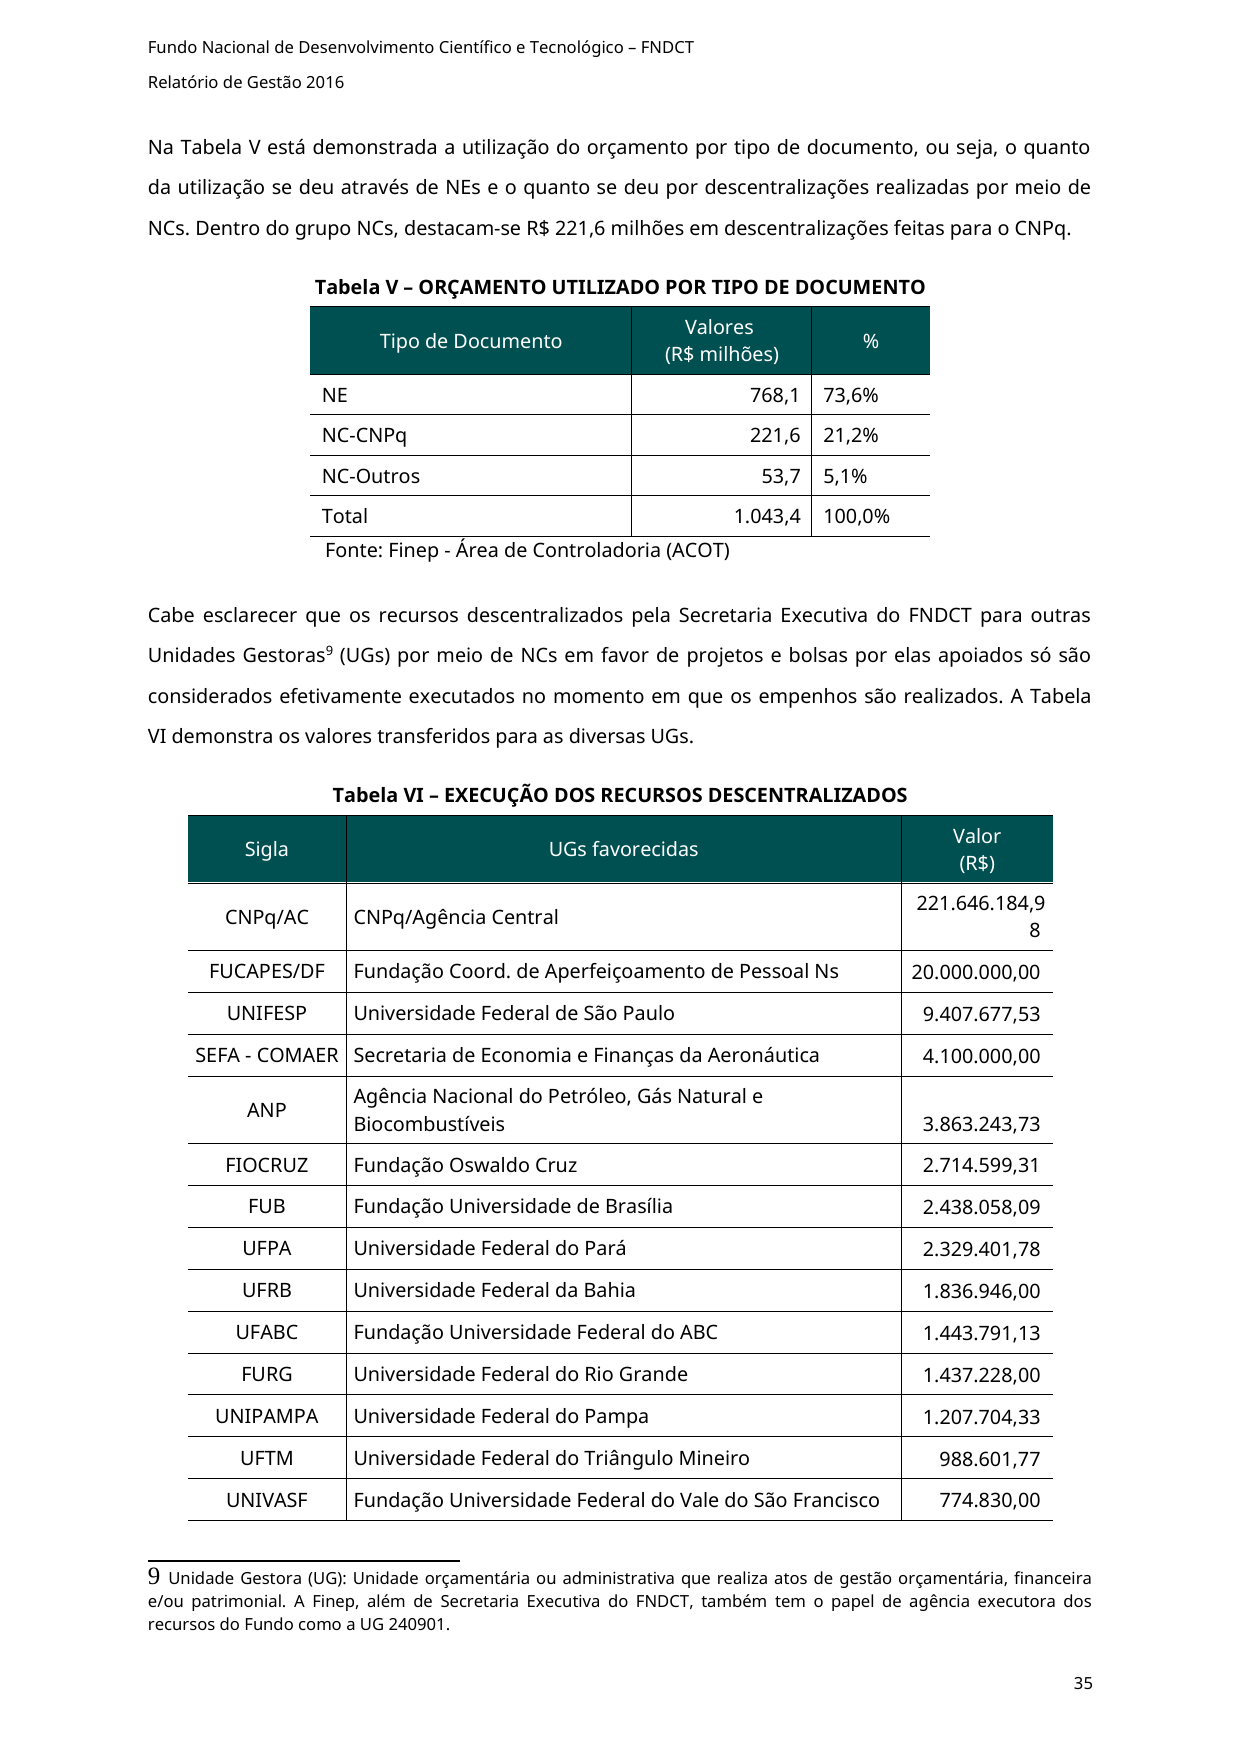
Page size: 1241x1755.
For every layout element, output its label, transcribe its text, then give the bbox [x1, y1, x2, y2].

table_header UGs favorecidas [347, 816, 901, 882]
table_cell 2.329.401,78 [902, 1228, 1053, 1269]
table_cell 768,1 [632, 375, 811, 414]
table_cell 53,7 [632, 456, 811, 495]
table_cell UNIFESP [188, 993, 346, 1034]
table_cell 1.836.946,00 [902, 1270, 1053, 1311]
table_header % [812, 307, 930, 374]
table_cell NC-CNPq [310, 415, 631, 455]
table_cell UNIPAMPA [188, 1395, 346, 1436]
table_cell 9.407.677,53 [902, 993, 1053, 1034]
table_cell 2.714.599,31 [902, 1144, 1053, 1185]
table_cell FURG [188, 1354, 346, 1394]
table_cell Total [310, 496, 631, 536]
table_cell NE [310, 375, 631, 414]
table_cell Fundação Oswaldo Cruz [347, 1144, 901, 1185]
table_cell FUB [188, 1186, 346, 1227]
table_cell Universidade Federal do Pará [347, 1228, 901, 1269]
table_cell Fundação Universidade de Brasília [347, 1186, 901, 1227]
table_cell 20.000.000,00 [902, 951, 1053, 992]
text Cabe esclarecer que os recursos descentralizados pela Secretaria Executiva do FNDCT para outras Unidades Gestoras (UGs) por meio de NCs em favor de projetos e bolsas por elas apoiados só são considerados efetivamente executados no momento em que os empenhos são realizados. A Tabela VI demonstra os valores transferidos para as diversas UGs. [148, 601, 1093, 749]
table_cell Agência Nacional do Petróleo, Gás Natural e Biocombustíveis [347, 1077, 901, 1143]
table_cell Fundação Universidade Federal do ABC [347, 1312, 901, 1352]
table_cell 1.443.791,13 [902, 1312, 1053, 1352]
table_cell UFABC [188, 1312, 346, 1352]
table_header Valor (R$) [902, 816, 1053, 882]
text Tabela V – ORÇAMENTO UTILIZADO POR TIPO DE DOCUMENTO [148, 273, 1093, 300]
table_cell Secretaria de Economia e Finanças da Aeronáutica [347, 1035, 901, 1076]
table_cell UNIVASF [188, 1479, 346, 1520]
table_header Tipo de Documento [310, 307, 631, 374]
table_cell Universidade Federal do Triângulo Mineiro [347, 1437, 901, 1478]
text Fonte: Finep - Área de Controladoria (ACOT) [148, 537, 1093, 564]
table_cell FUCAPES/DF [188, 951, 346, 992]
table_cell UFRB [188, 1270, 346, 1311]
table_cell ANP [188, 1077, 346, 1143]
table_header Valores (R$ milhões) [632, 307, 811, 374]
table_cell Universidade Federal do Rio Grande [347, 1354, 901, 1394]
table_cell 221.646.184,98 [902, 884, 1053, 950]
table_cell 1.043,4 [632, 496, 811, 536]
table_cell 73,6% [812, 375, 930, 414]
table_cell Fundação Coord. de Aperfeiçoamento de Pessoal Ns [347, 951, 901, 992]
table_cell 21,2% [812, 415, 930, 455]
table_cell Universidade Federal de São Paulo [347, 993, 901, 1034]
table_cell CNPq/Agência Central [347, 884, 901, 950]
table_cell 5,1% [812, 456, 930, 495]
table_cell 1.437.228,00 [902, 1354, 1053, 1394]
table_header Sigla [188, 816, 346, 882]
table_cell 988.601,77 [902, 1437, 1053, 1478]
table_cell 774.830,00 [902, 1479, 1053, 1520]
text Unidade Gestora (UG): Unidade orçamentária ou administrativa que realiza atos de gestão orçamentária, financeira e/ou patrimonial. A Finep, além de Secretaria Executiva do FNDCT, também tem o papel de agência executora dos recursos do Fundo como a UG 240901. [148, 1561, 1093, 1635]
table_cell CNPq/AC [188, 884, 346, 950]
table_cell 2.438.058,09 [902, 1186, 1053, 1227]
table_cell 221,6 [632, 415, 811, 455]
table_cell NC-Outros [310, 456, 631, 495]
table_cell SEFA - COMAER [188, 1035, 346, 1076]
text Na Tabela V está demonstrada a utilização do orçamento por tipo de documento, ou seja, o quanto da utilização se deu através de NEs e o quanto se deu por descentralizações realizadas por meio de NCs. Dentro do grupo NCs, destacam-se R$ 221,6 milhões em descentralizações feitas para o CNPq. [148, 133, 1093, 241]
table_cell 100,0% [812, 496, 930, 536]
table_cell UFTM [188, 1437, 346, 1478]
table_cell Universidade Federal da Bahia [347, 1270, 901, 1311]
text Tabela VI – EXECUÇÃO DOS RECURSOS DESCENTRALIZADOS [148, 782, 1093, 809]
table_cell UFPA [188, 1228, 346, 1269]
table_cell 1.207.704,33 [902, 1395, 1053, 1436]
table_cell Universidade Federal do Pampa [347, 1395, 901, 1436]
table_cell 3.863.243,73 [902, 1077, 1053, 1143]
table_cell Fundação Universidade Federal do Vale do São Francisco [347, 1479, 901, 1520]
table_cell FIOCRUZ [188, 1144, 346, 1185]
table_cell 4.100.000,00 [902, 1035, 1053, 1076]
